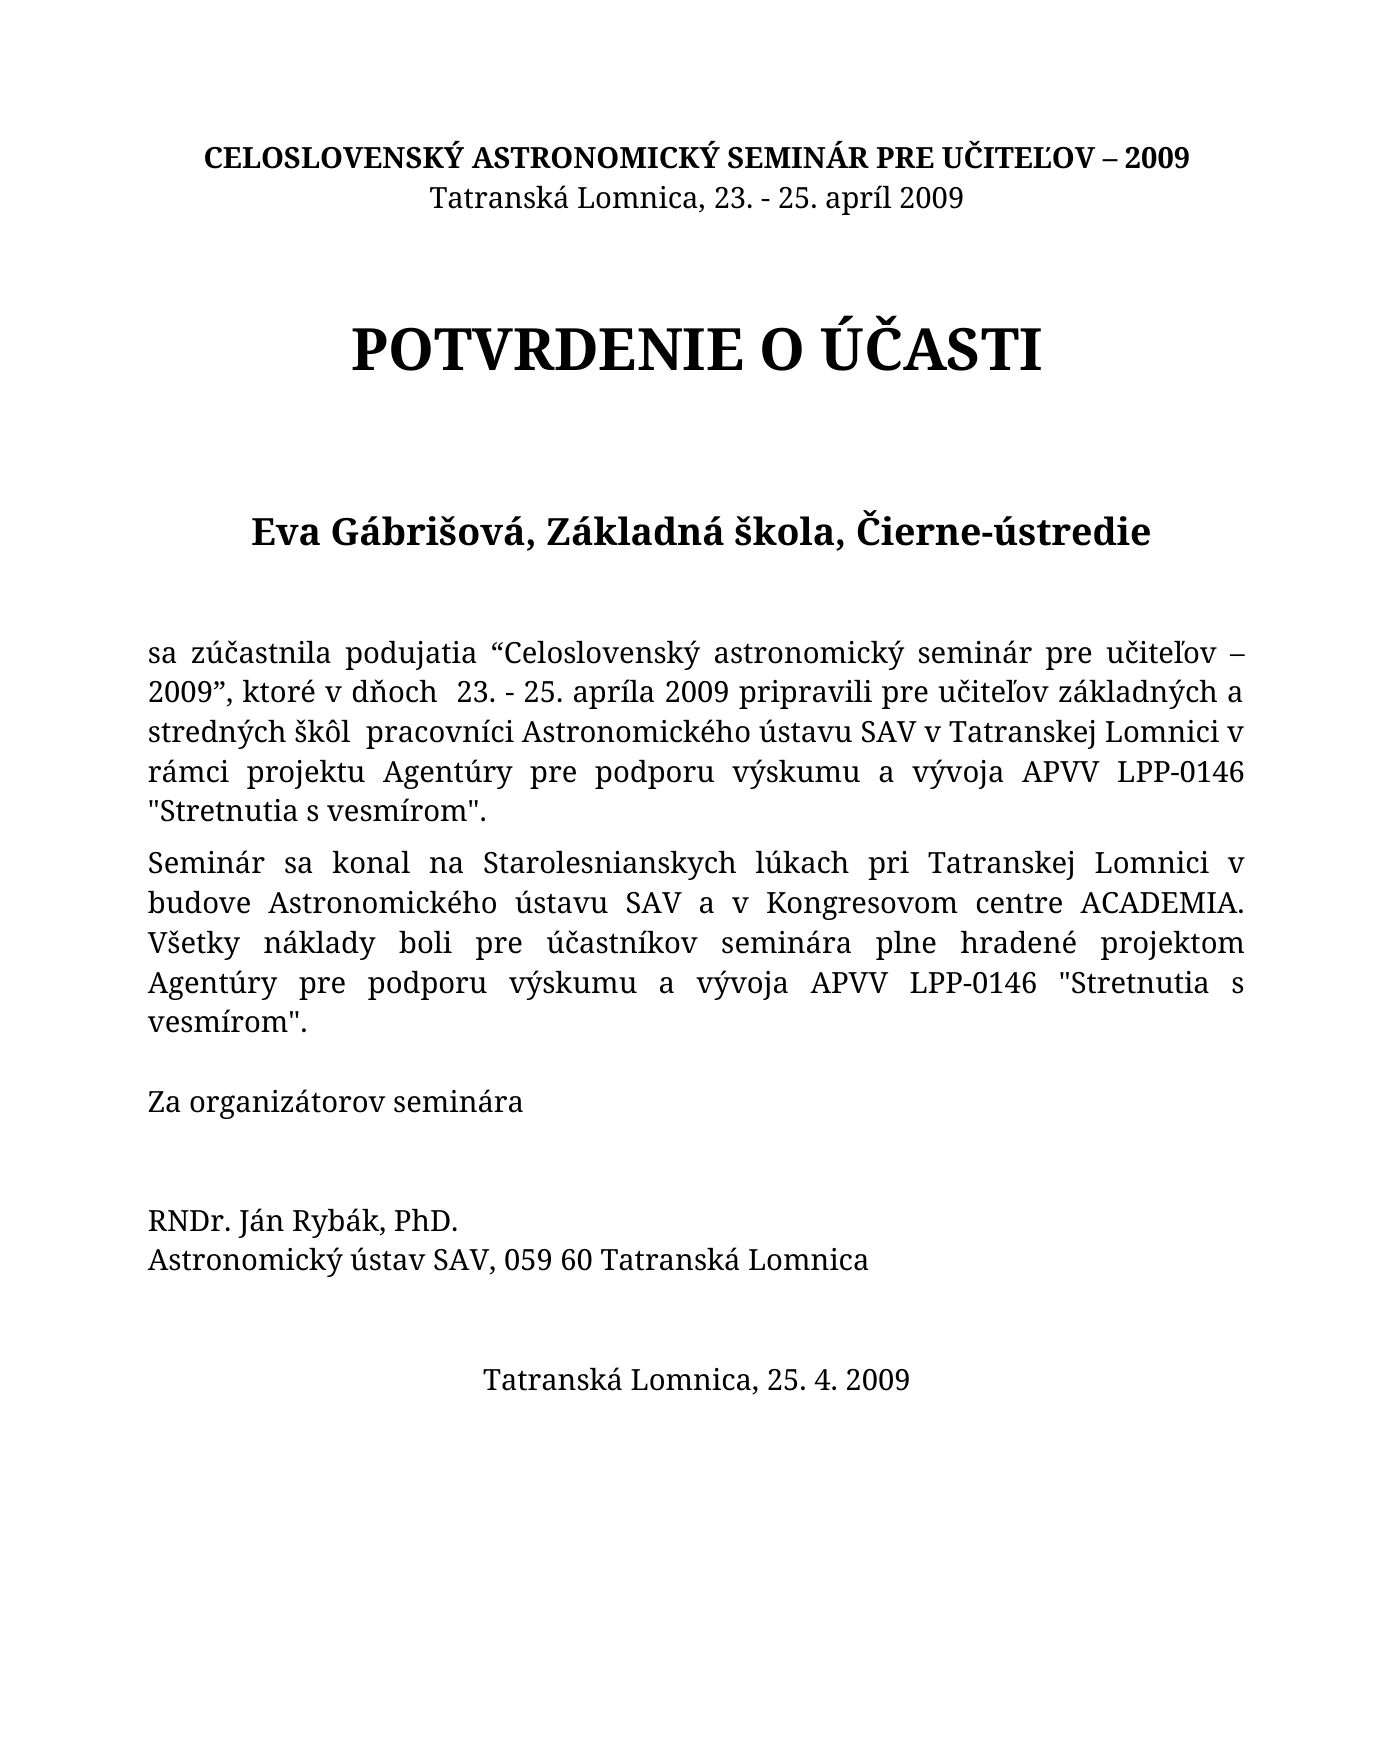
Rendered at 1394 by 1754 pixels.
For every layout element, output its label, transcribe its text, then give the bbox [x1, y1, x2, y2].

subtitle CELOSLOVENSKÝ ASTRONOMICKÝ SEMINÁR PRE UČITEĽOV – 2009 Tatranská Lomnica, 23. - 25. apríl 2009 [148, 137, 1246, 217]
text Za organizátorov seminára [148, 1081, 1246, 1121]
text RNDr. Ján Rybák, PhD. [148, 1200, 1246, 1240]
subtitle sa zúčastnila podujatia “Celoslovenský astronomický seminár pre učiteľov – 2009”, ktoré v dňoch 23. - 25. apríla 2009 pripravili pre učiteľov základných a stredných škôl pracovníci Astronomického ústavu SAV v Tatranskej Lomnici v rámci projektu Agentúry pre podporu výskumu a vývoja APVV LPP-0146 "Stretnutia s vesmírom". [148, 632, 1246, 830]
text Seminár sa konal na Starolesnianskych lúkach pri Tatranskej Lomnici v budove Astronomického ústavu SAV a v Kongresovom centre ACADEMIA. Všetky náklady boli pre účastníkov seminára plne hradené projektom Agentúry pre podporu výskumu a vývoja APVV LPP-0146 "Stretnutia s vesmírom". [148, 843, 1246, 1041]
text POTVRDENIE O ÚČASTI [148, 308, 1246, 388]
text Tatranská Lomnica, 25. 4. 2009 [148, 1359, 1246, 1398]
text Eva Gábrišová, Základná škola, Čierne-ústredie [148, 505, 1246, 556]
text Astronomický ústav SAV, 059 60 Tatranská Lomnica [148, 1240, 1246, 1279]
